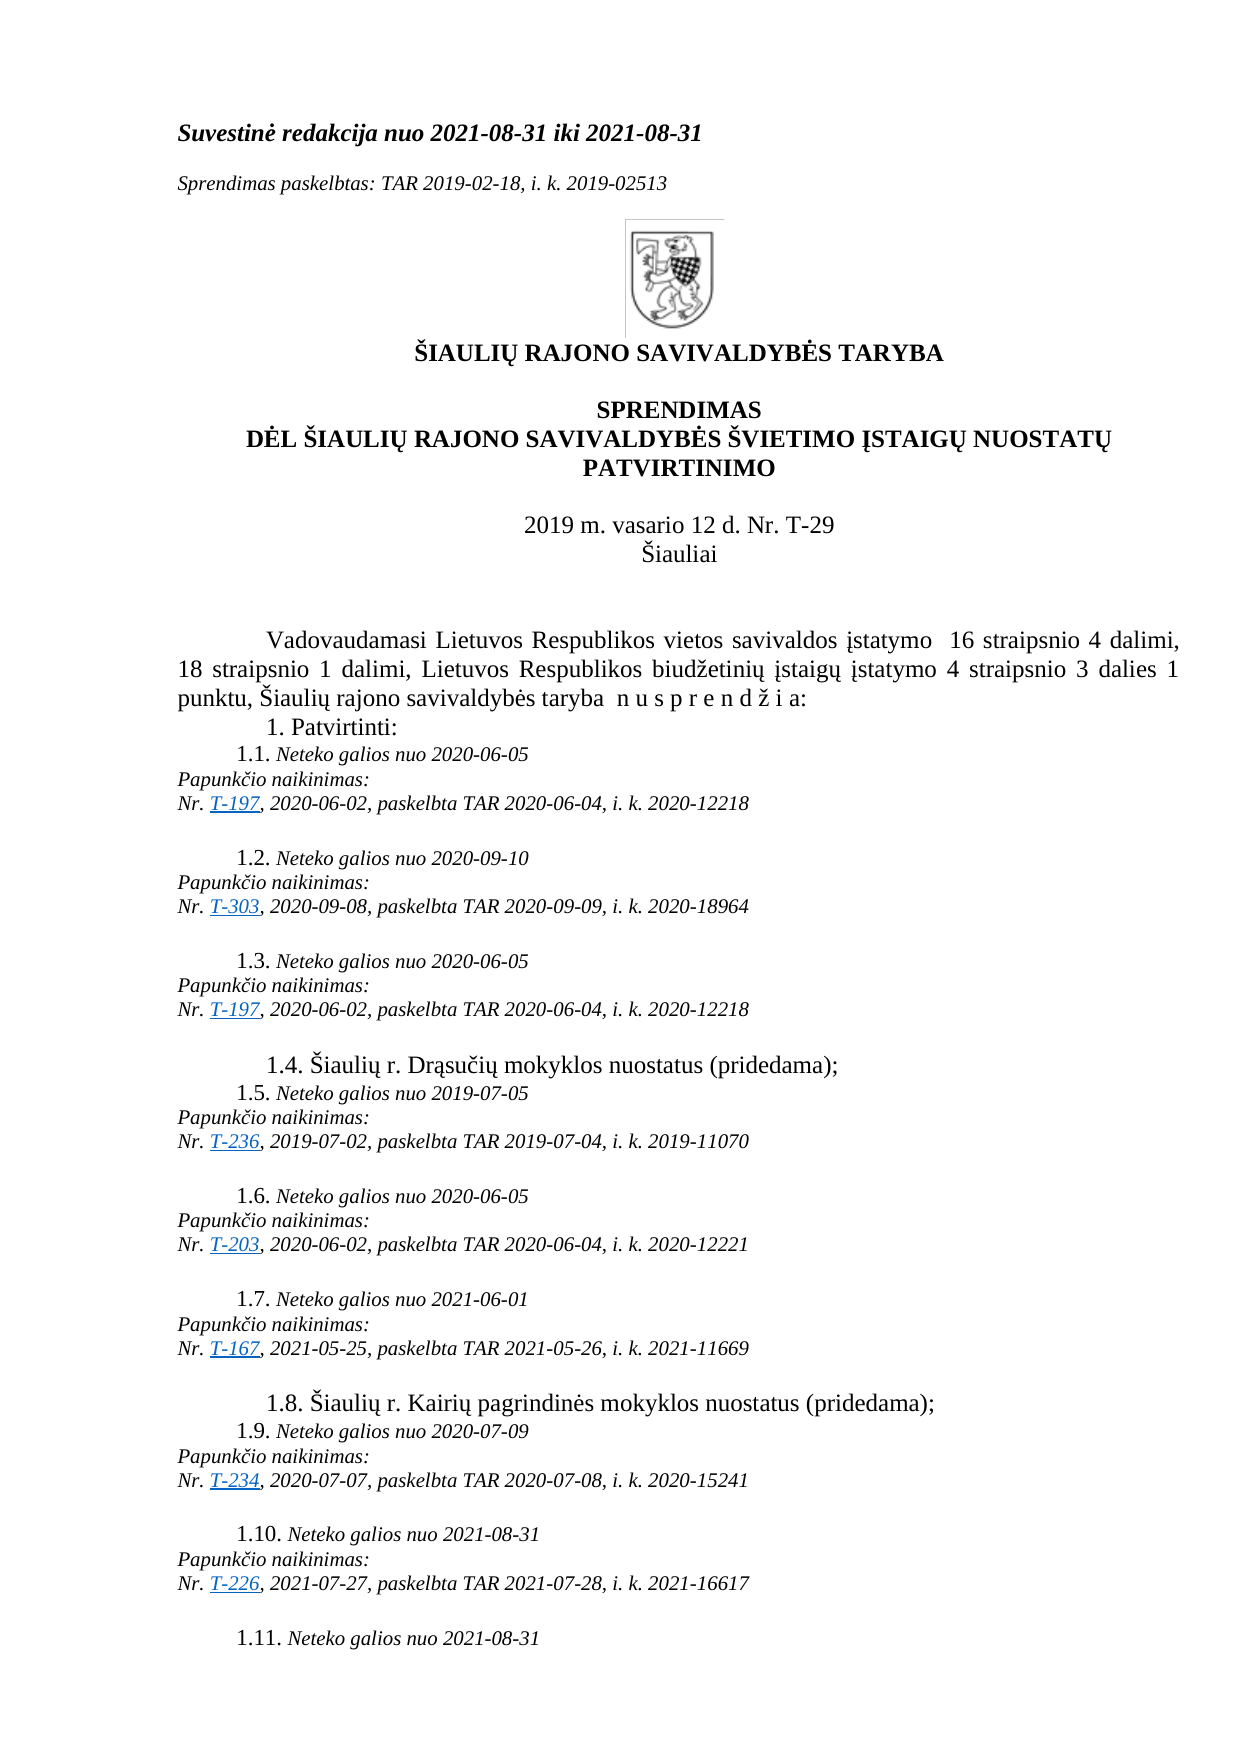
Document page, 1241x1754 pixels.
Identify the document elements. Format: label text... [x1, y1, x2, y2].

text 1. Patvirtinti: [177, 712, 1181, 740]
text Papunkčio naikinimas: [177, 1547, 1181, 1571]
text DĖL ŠIAULIŲ RAJONO SAVIVALDYBĖS ŠVIETIMO ĮSTAIGŲ NUOSTATŲ PATVIRTINIMO [177, 424, 1181, 482]
text 1.10. Neteko galios nuo 2021-08-31 [177, 1520, 1181, 1547]
text 1.2. Neteko galios nuo 2020-09-10 [177, 843, 1181, 870]
text 1.8. Šiaulių r. Kairių pagrindinės mokyklos nuostatus (pridedama); [177, 1388, 1181, 1417]
text Vadovaudamasi Lietuvos Respublikos vietos savivaldos įstatymo 16 straipsnio 4 dalimi, 18 straipsnio 1 dalimi, Lietuvos Respublikos biudžetinių įstaigų įstatymo 4 straipsnio 3 dalies 1 punktu, Šiaulių rajono savivaldybės taryba nusprendžia: [177, 625, 1181, 712]
text SPRENDIMAS [177, 395, 1181, 424]
text 2019 m. vasario 12 d. Nr. T-29 [177, 510, 1181, 539]
text 1.5. Neteko galios nuo 2019-07-05 [177, 1079, 1181, 1105]
text 1.4. Šiaulių r. Drąsučių mokyklos nuostatus (pridedama); [177, 1050, 1181, 1079]
text Sprendimas paskelbtas: TAR 2019-02-18, i. k. 2019-02513 [177, 171, 1181, 195]
text 1.9. Neteko galios nuo 2020-07-09 [177, 1417, 1181, 1443]
text Nr. T-197, 2020-06-02, paskelbta TAR 2020-06-04, i. k. 2020-12218 [177, 997, 1181, 1021]
text Papunkčio naikinimas: [177, 973, 1181, 997]
text Nr. T-303, 2020-09-08, paskelbta TAR 2020-09-09, i. k. 2020-18964 [177, 894, 1181, 918]
text 1.1. Neteko galios nuo 2020-06-05 [177, 740, 1181, 767]
text Papunkčio naikinimas: [177, 1312, 1181, 1336]
text Papunkčio naikinimas: [177, 1105, 1181, 1129]
text 1.3. Neteko galios nuo 2020-06-05 [177, 947, 1181, 973]
text Papunkčio naikinimas: [177, 1208, 1181, 1232]
text Nr. T-197, 2020-06-02, paskelbta TAR 2020-06-04, i. k. 2020-12218 [177, 791, 1181, 815]
text Šiauliai [177, 539, 1181, 568]
text 1.11. Neteko galios nuo 2021-08-31 [177, 1624, 1181, 1650]
text Nr. T-226, 2021-07-27, paskelbta TAR 2021-07-28, i. k. 2021-16617 [177, 1571, 1181, 1595]
text Nr. T-203, 2020-06-02, paskelbta TAR 2020-06-04, i. k. 2020-12221 [177, 1232, 1181, 1256]
text 1.6. Neteko galios nuo 2020-06-05 [177, 1182, 1181, 1208]
text ŠIAULIŲ RAJONO SAVIVALDYBĖS TARYBA [177, 338, 1181, 367]
text Nr. T-234, 2020-07-07, paskelbta TAR 2020-07-08, i. k. 2020-15241 [177, 1468, 1181, 1492]
text 1.7. Neteko galios nuo 2021-06-01 [177, 1285, 1181, 1312]
text Nr. T-167, 2021-05-25, paskelbta TAR 2021-05-26, i. k. 2021-11669 [177, 1336, 1181, 1360]
text Papunkčio naikinimas: [177, 870, 1181, 894]
text Nr. T-236, 2019-07-02, paskelbta TAR 2019-07-04, i. k. 2019-11070 [177, 1129, 1181, 1153]
text Papunkčio naikinimas: [177, 767, 1181, 791]
text Suvestinė redakcija nuo 2021-08-31 iki 2021-08-31 [177, 118, 1181, 147]
text Papunkčio naikinimas: [177, 1443, 1181, 1468]
